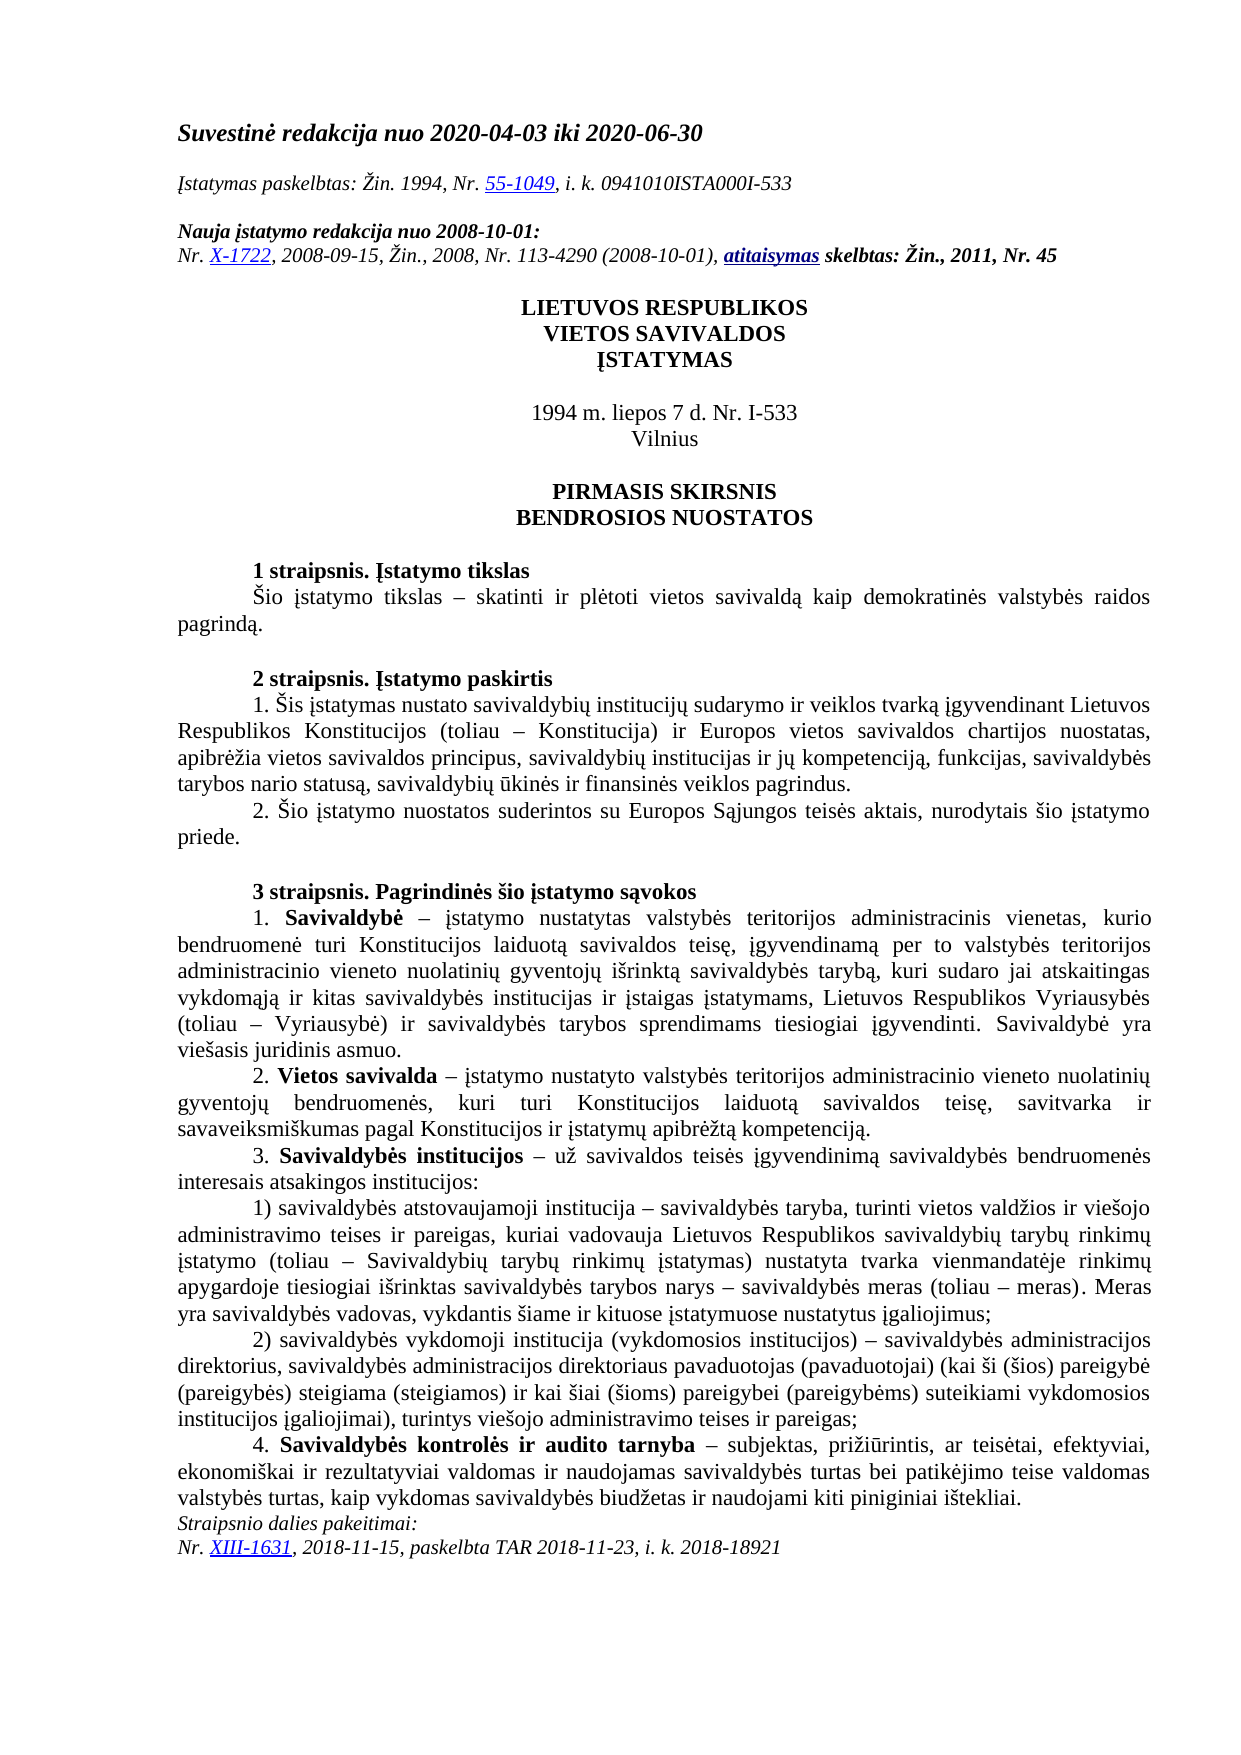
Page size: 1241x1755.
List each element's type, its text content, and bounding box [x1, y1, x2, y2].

text 2 straipsnis. Įstatymo paskirtis [177, 665, 1152, 691]
text 2. Šio įstatymo nuostatos suderintos su Europos Sąjungos teisės aktais, nurodytais šio įstatymo priede. [177, 797, 1152, 849]
text 2. Vietos savivalda – įstatymo nustatyto valstybės teritorijos administracinio vieneto nuolatinių gyventojų bendruomenės, kuri turi Konstitucijos laiduotą savivaldos teisę, savitvarka ir savaveiksmiškumas pagal Konstitucijos ir įstatymų apibrėžtą kompetenciją. [177, 1063, 1152, 1142]
text Straipsnio dalies pakeitimai: [177, 1511, 1152, 1535]
text Įstatymas paskelbtas: Žin. 1994, Nr. 55-1049, i. k. 0941010ISTA000I-533 [177, 171, 1152, 195]
text 2) savivaldybės vykdomoji institucija (vykdomosios institucijos) – savivaldybės administracijos direktorius, savivaldybės administracijos direktoriaus pavaduotojas (pavaduotojai) (kai ši (šios) pareigybė (pareigybės) steigiama (steigiamos) ir kai šiai (šioms) pareigybei (pareigybėms) suteikiami vykdomosios institucijos įgaliojimai), turintys viešojo administravimo teises ir pareigas; [177, 1326, 1152, 1432]
text 4. Savivaldybės kontrolės ir audito tarnyba – subjektas, prižiūrintis, ar teisėtai, efektyviai, ekonomiškai ir rezultatyviai valdomas ir naudojamas savivaldybės turtas bei patikėjimo teise valdomas valstybės turtas, kaip vykdomas savivaldybės biudžetas ir naudojami kiti piniginiai ištekliai. [177, 1432, 1152, 1511]
text Nauja įstatymo redakcija nuo 2008-10-01: [177, 219, 1152, 243]
text LIETUVOS RESPUBLIKOS [177, 293, 1152, 320]
text 3. Savivaldybės institucijos – už savivaldos teisės įgyvendinimą savivaldybės bendruomenės interesais atsakingos institucijos: [177, 1142, 1152, 1194]
text 1. Šis įstatymas nustato savivaldybių institucijų sudarymo ir veiklos tvarką įgyvendinant Lietuvos Respublikos Konstitucijos (toliau – Konstitucija) ir Europos vietos savivaldos chartijos nuostatas, apibrėžia vietos savivaldos principus, savivaldybių institucijas ir jų kompetenciją, funkcijas, savivaldybės tarybos nario statusą, savivaldybių ūkinės ir finansinės veiklos pagrindus. [177, 691, 1152, 797]
text ĮSTATYMAS [177, 346, 1152, 373]
text 1) savivaldybės atstovaujamoji institucija – savivaldybės taryba, turinti vietos valdžios ir viešojo administravimo teises ir pareigas, kuriai vadovauja Lietuvos Respublikos savivaldybių tarybų rinkimų įstatymo (toliau – Savivaldybių tarybų rinkimų įstatymas) nustatyta tvarka vienmandatėje rinkimų apygardoje tiesiogiai išrinktas savivaldybės tarybos narys – savivaldybės meras (toliau – meras). Meras yra savivaldybės vadovas, vykdantis šiame ir kituose įstatymuose nustatytus įgaliojimus; [177, 1194, 1152, 1326]
text VIETOS SAVIVALDOS [177, 320, 1152, 346]
text Nr. X-1722, 2008-09-15, Žin., 2008, Nr. 113-4290 (2008-10-01), atitaisymas skelbtas: Žin., 2011, Nr. 45 [177, 243, 1152, 267]
text 1. Savivaldybė – įstatymo nustatytas valstybės teritorijos administracinis vienetas, kurio bendruomenė turi Konstitucijos laiduotą savivaldos teisę, įgyvendinamą per to valstybės teritorijos administracinio vieneto nuolatinių gyventojų išrinktą savivaldybės tarybą, kuri sudaro jai atskaitingas vykdomąją ir kitas savivaldybės institucijas ir įstaigas įstatymams, Lietuvos Respublikos Vyriausybės (toliau – Vyriausybė) ir savivaldybės tarybos sprendimams tiesiogiai įgyvendinti. Savivaldybė yra viešasis juridinis asmuo. [177, 904, 1152, 1063]
text 1994 m. liepos 7 d. Nr. I-533 [177, 399, 1152, 425]
text 3 straipsnis. Pagrindinės šio įstatymo sąvokos [177, 878, 1152, 904]
text Šio įstatymo tikslas – skatinti ir plėtoti vietos savivaldą kaip demokratinės valstybės raidos pagrindą. [177, 583, 1152, 636]
text 1 straipsnis. Įstatymo tikslas [177, 557, 1152, 583]
text Vilnius [177, 425, 1152, 452]
text Nr. XIII-1631, 2018-11-15, paskelbta TAR 2018-11-23, i. k. 2018-18921 [177, 1535, 1152, 1559]
text PIRMASIS SKIRSNIS [177, 478, 1152, 504]
text Suvestinė redakcija nuo 2020-04-03 iki 2020-06-30 [177, 118, 1152, 147]
text BENDROSIOS NUOSTATOS [177, 504, 1152, 531]
